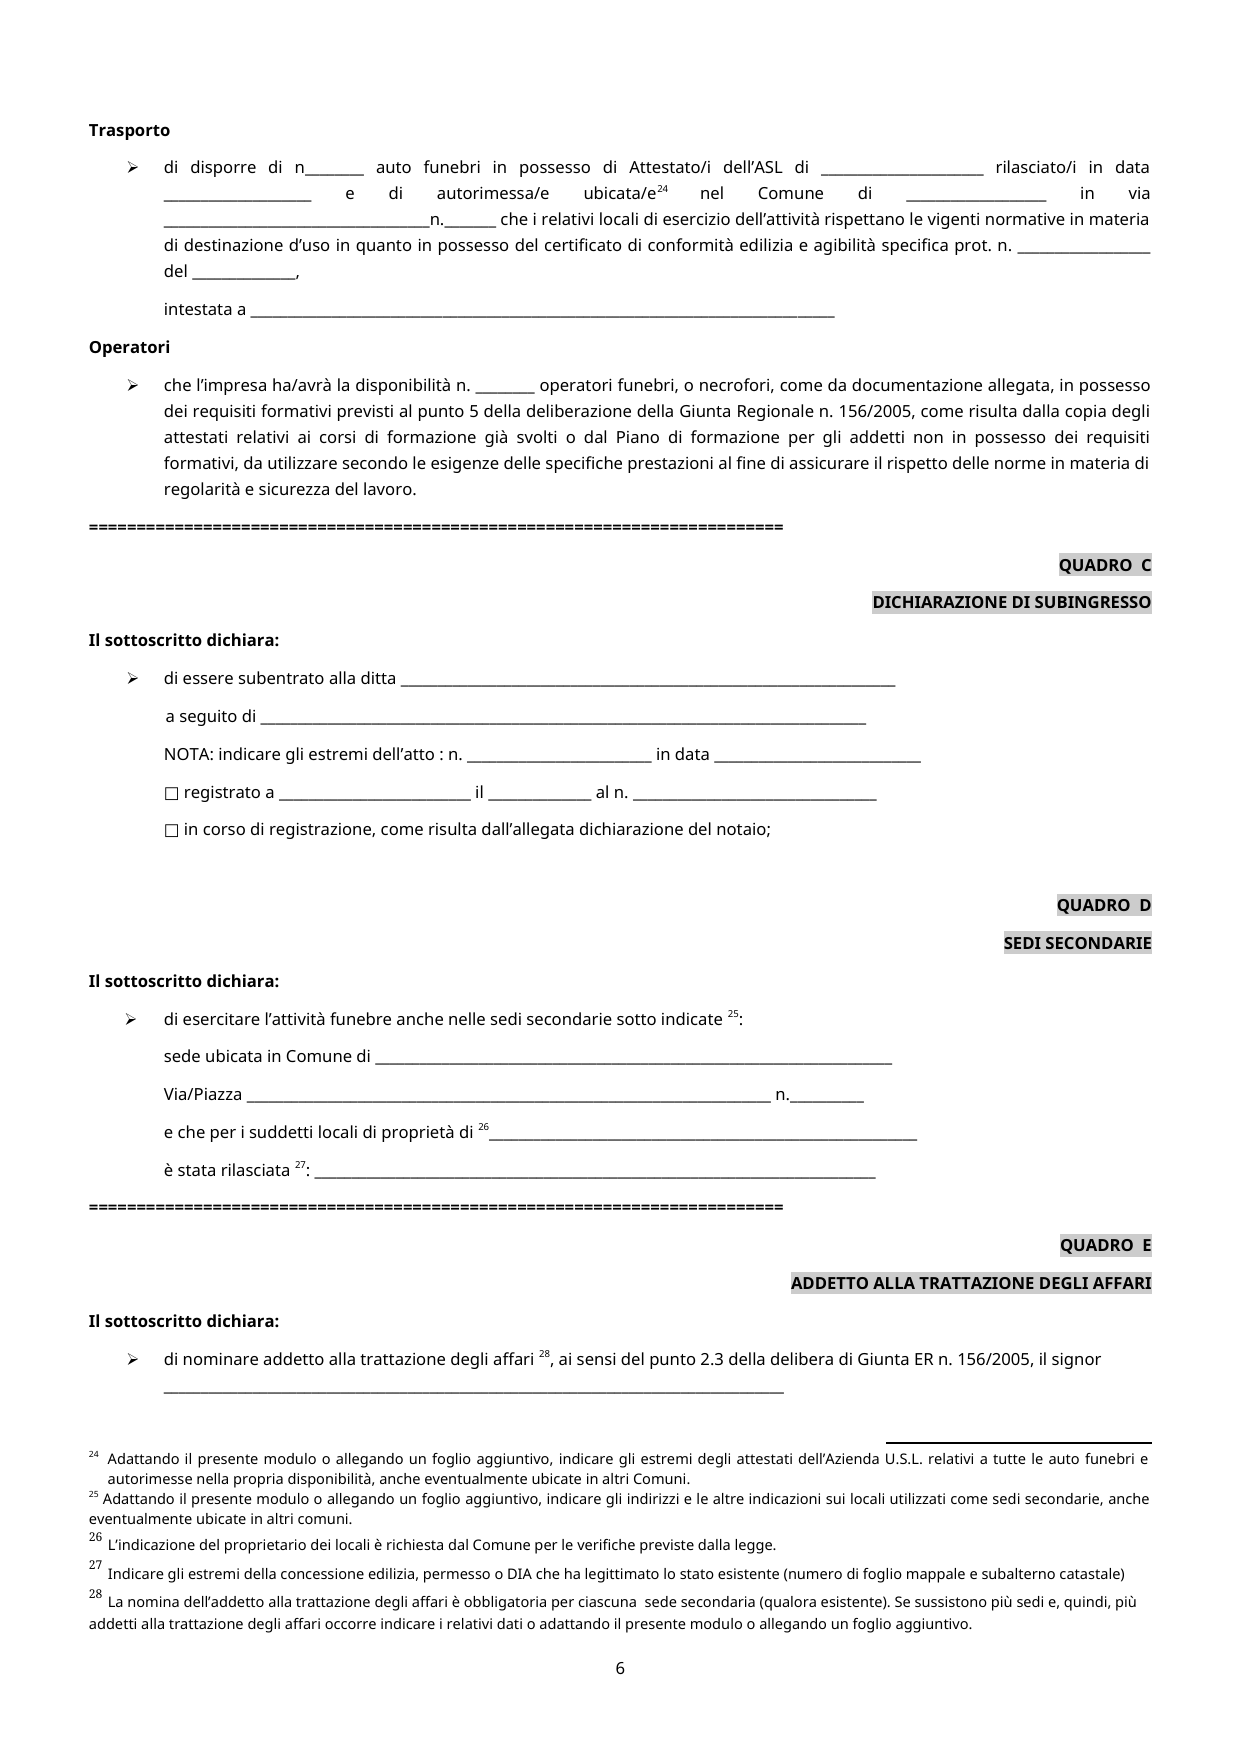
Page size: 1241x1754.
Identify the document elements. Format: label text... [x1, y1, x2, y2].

text SEDI SECONDARIE [89, 931, 1152, 954]
text □ registrato a __________________________ il ______________ al n. _________________________________ [164, 780, 1152, 803]
text e che per i suddetti locali di proprietà di __________________________________________________________ [164, 1121, 1152, 1143]
text Il sottoscritto dichiara: [89, 969, 1152, 992]
text è stata rilasciata : ____________________________________________________________________________ [164, 1158, 1152, 1181]
text DICHIARAZIONE DI SUBINGRESSO [89, 591, 1152, 614]
list di essere subentrato alla ditta ___________________________________________________________________ [126, 667, 1152, 689]
text QUADRO D [89, 894, 1152, 916]
text sede ubicata in Comune di ______________________________________________________________________ [164, 1045, 1152, 1068]
text Trasporto [89, 118, 1152, 141]
list intestata a _______________________________________________________________________________ [126, 298, 1152, 321]
list di esercitare l’attività funebre anche nelle sedi secondarie sotto indicate : [124, 1007, 1152, 1030]
text QUADRO C [89, 553, 1152, 576]
list a seguito di __________________________________________________________________________________ [130, 704, 1152, 727]
text ADDETTO ALLA TRATTAZIONE DEGLI AFFARI [89, 1272, 1152, 1294]
text QUADRO E [89, 1234, 1152, 1257]
text ========================================================================= [89, 516, 1152, 538]
text L’indicazione del proprietario dei locali è richiesta dal Comune per le verifiche previste dalla legge. [89, 1528, 1152, 1557]
text Il sottoscritto dichiara: [89, 629, 1152, 652]
list La nomina dell’addetto alla trattazione degli affari è obbligatoria per ciascuna sede secondaria (qualora esistente). Se sussistono più sedi e, quindi, più addetti alla trattazione degli affari occorre indicare i relativi dati o adattando il presente modulo o allegando un foglio aggiuntivo. [89, 1585, 1152, 1633]
text Il sottoscritto dichiara: [89, 1309, 1152, 1332]
text □ in corso di registrazione, come risulta dall’allegata dichiarazione del notaio; [164, 818, 1152, 841]
list Adattando il presente modulo o allegando un foglio aggiuntivo, indicare gli estremi degli attestati dell’Azienda U.S.L. relativi a tutte le auto funebri e autorimesse nella propria disponibilità, anche eventualmente ubicate in altri Comuni. [89, 1449, 1152, 1488]
list di disporre di n________ auto funebri in possesso di Attestato/i dell’ASL di ______________________ rilasciato/i in data ____________________ e di autorimessa/e ubicata/e nel Comune di ___________________ in via ____________________________________n._______ che i relativi locali di esercizio dell’attività rispettano le vigenti normative in materia di destinazione d’uso in quanto in possesso del certificato di conformità edilizia e agibilità specifica prot. n. __________________ del ______________, [126, 156, 1152, 283]
text NOTA: indicare gli estremi dell’atto : n. _________________________ in data ____________________________ [164, 742, 1152, 765]
list che l’impresa ha/avrà la disponibilità n. ________ operatori funebri, o necrofori, come da documentazione allegata, in possesso dei requisiti formativi previsti al punto 5 della deliberazione della Giunta Regionale n. 156/2005, come risulta dalla copia degli attestati relativi ai corsi di formazione già svolti o dal Piano di formazione per gli addetti non in possesso dei requisiti formativi, da utilizzare secondo le esigenze delle specifiche prestazioni al fine di assicurare il rispetto delle norme in materia di regolarità e sicurezza del lavoro. [126, 373, 1152, 500]
text Via/Piazza _______________________________________________________________________ n.__________ [164, 1083, 1152, 1105]
text Indicare gli estremi della concessione edilizia, permesso o DIA che ha legittimato lo stato esistente (numero di foglio mappale e subalterno catastale) [89, 1557, 1152, 1585]
list di nominare addetto alla trattazione degli affari , ai sensi del punto 2.3 della delibera di Giunta ER n. 156/2005, il signor ____________________________________________________________________________________ [126, 1347, 1152, 1396]
list ========================================================================= [89, 1196, 1152, 1219]
list Adattando il presente modulo o allegando un foglio aggiuntivo, indicare gli indirizzi e le altre indicazioni sui locali utilizzati come sedi secondarie, anche eventualmente ubicate in altri comuni. [89, 1488, 1152, 1528]
subtitle Operatori [89, 336, 1152, 358]
